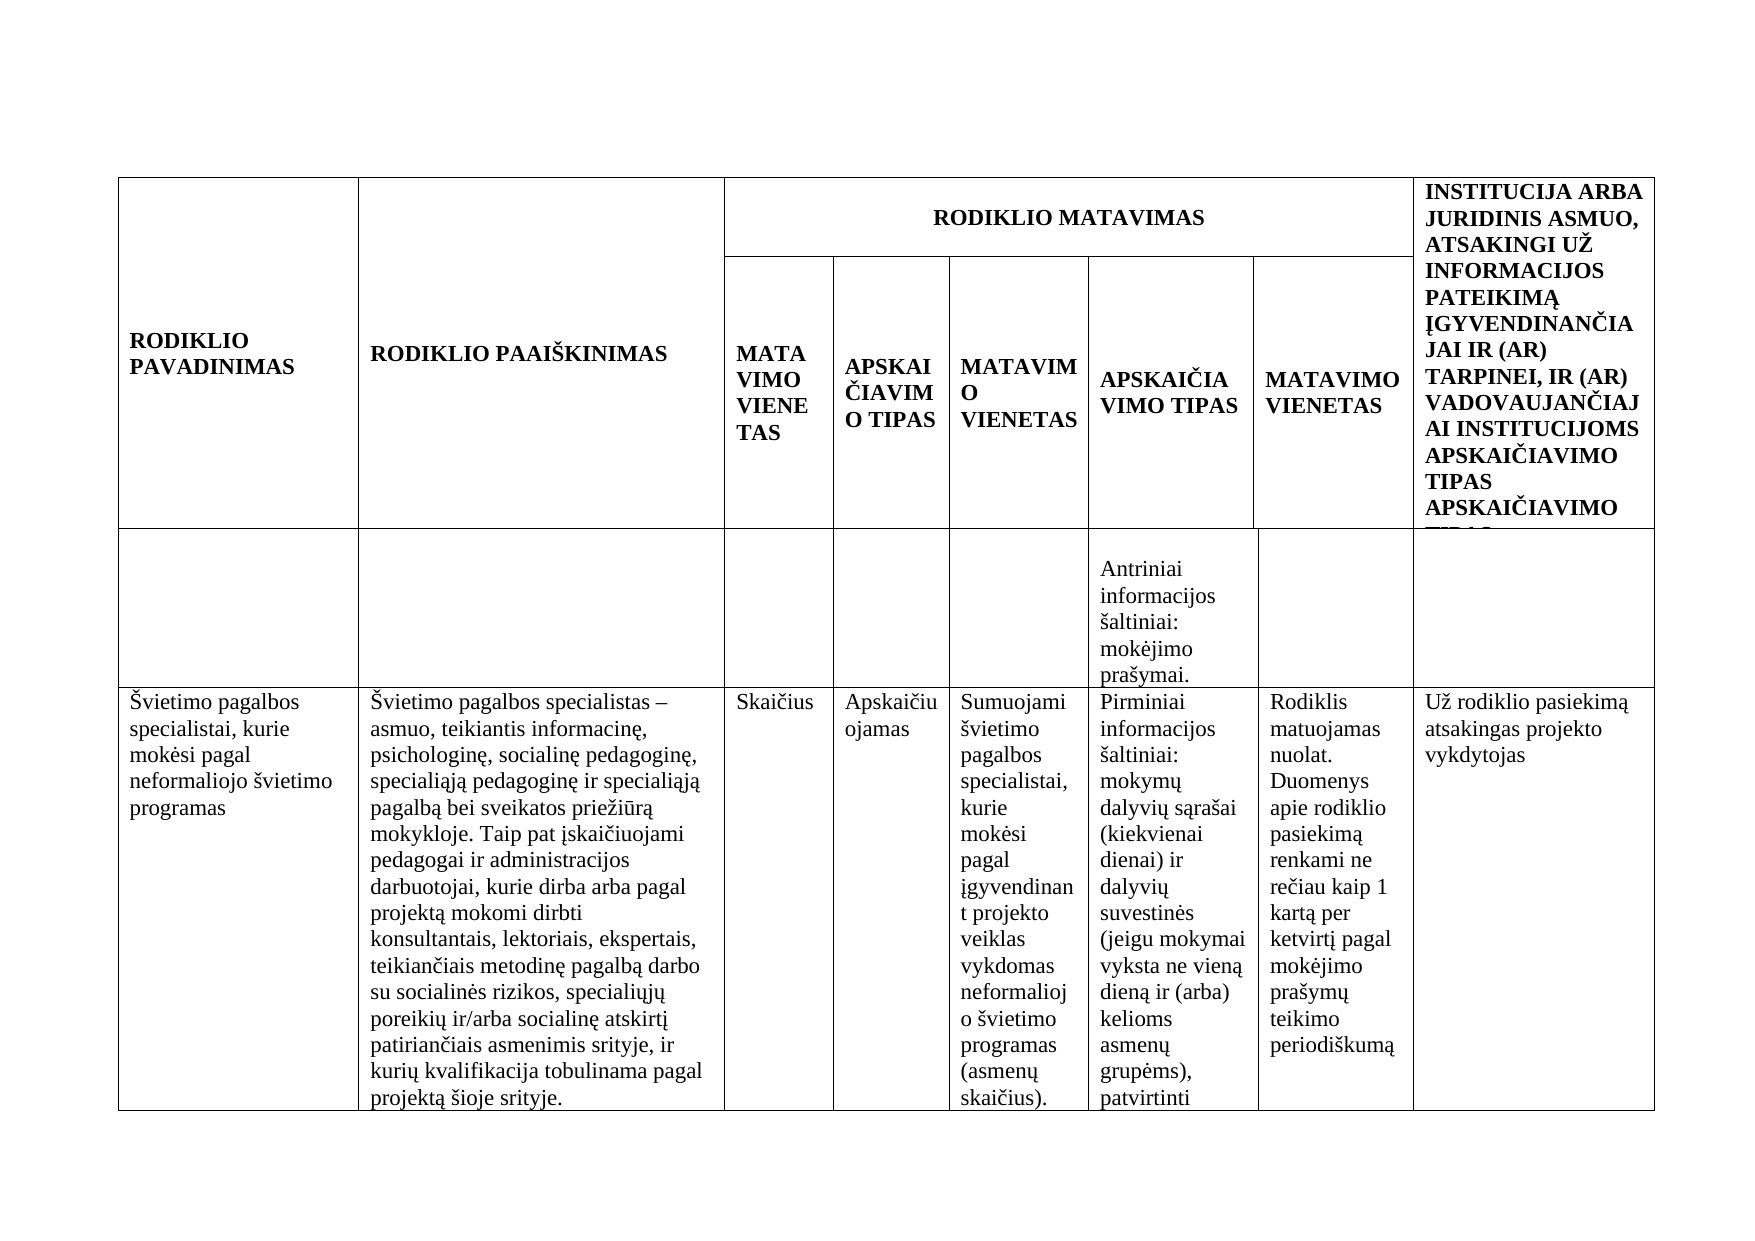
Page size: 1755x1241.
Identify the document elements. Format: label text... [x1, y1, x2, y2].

table_header RODIKLIO MATAVIMAS [725, 178, 1413, 256]
table_cell Sumuojami švietimo pagalbos specialistai, kurie mokėsi pagal įgyvendinant projekto veiklas vykdomas neformaliojo švietimo programas (asmenų skaičius). [950, 688, 1088, 1110]
table_cell Švietimo pagalbos specialistas – asmuo, teikiantis informacinę, psichologinę, socialinę pedagoginę, specialiąją pedagoginę ir specialiąją pagalbą bei sveikatos priežiūrą mokykloje. Taip pat įskaičiuojami pedagogai ir administracijos darbuotojai, kurie dirba arba pagal projektą mokomi dirbti konsultantais, lektoriais, ekspertais, teikiančiais metodinę pagalbą darbo su socialinės rizikos, specialiųjų poreikių ir/arba socialinę atskirtį patiriančiais asmenimis srityje, ir kurių kvalifikacija tobulinama pagal projektą šioje srityje. [359, 688, 724, 1110]
table_cell Antriniai informacijos šaltiniai: mokėjimo prašymai. [1089, 529, 1258, 687]
table_cell [834, 529, 949, 687]
table_cell APSKAIČIAVIMO TIPAS [834, 257, 949, 528]
table_cell Rodiklis matuojamas nuolat. Duomenys apie rodiklio pasiekimą renkami ne rečiau kaip 1 kartą per ketvirtį pagal mokėjimo prašymų teikimo periodiškumą [1259, 688, 1413, 1110]
table_cell MATAVIMO VIENETAS [725, 257, 833, 528]
table_header RODIKLIO PAAIŠKINIMAS [359, 178, 724, 528]
table_cell Švietimo pagalbos specialistai, kurie mokėsi pagal neformaliojo švietimo programas [119, 688, 358, 1110]
table_cell Už rodiklio pasiekimą atsakingas projekto vykdytojas [1414, 529, 1654, 687]
table_cell [359, 529, 724, 687]
table_cell MATAVIMO VIENETAS [950, 257, 1088, 528]
table_cell [119, 529, 358, 687]
table_cell Pirminiai informacijos šaltiniai: mokymų dalyvių sąrašai (kiekvienai dienai) ir dalyvių suvestinės (jeigu mokymai vyksta ne vieną dieną ir (arba) kelioms asmenų grupėms), patvirtinti [1089, 688, 1258, 1110]
table_cell APSKAIČIAVIMO TIPAS [1089, 257, 1253, 528]
table_header Institucija arba juridinis asmuo, atsakingi už informacijos pateikimą ĮGYVENDINANČIAJAI IR (AR) TARPINEI, IR (AR) VADOVAUJANČIAJAI INSTITUCIJOMS APSKAIČIAVIMO TIPAS APSKAIČIAVIMO TIPAS [1414, 178, 1654, 528]
table_cell Skaičius [725, 688, 833, 1110]
table_cell [725, 529, 833, 687]
table_header RODIKLIO PAVADINIMAS [119, 178, 358, 528]
table_cell [1259, 529, 1413, 687]
table_cell MATAVIMO VIENETAS [1254, 257, 1413, 528]
table_cell Apskaičiuojamas [834, 688, 949, 1110]
table_cell [950, 529, 1088, 687]
table_cell Už rodiklio pasiekimą atsakingas projekto vykdytojas [1414, 688, 1654, 1110]
